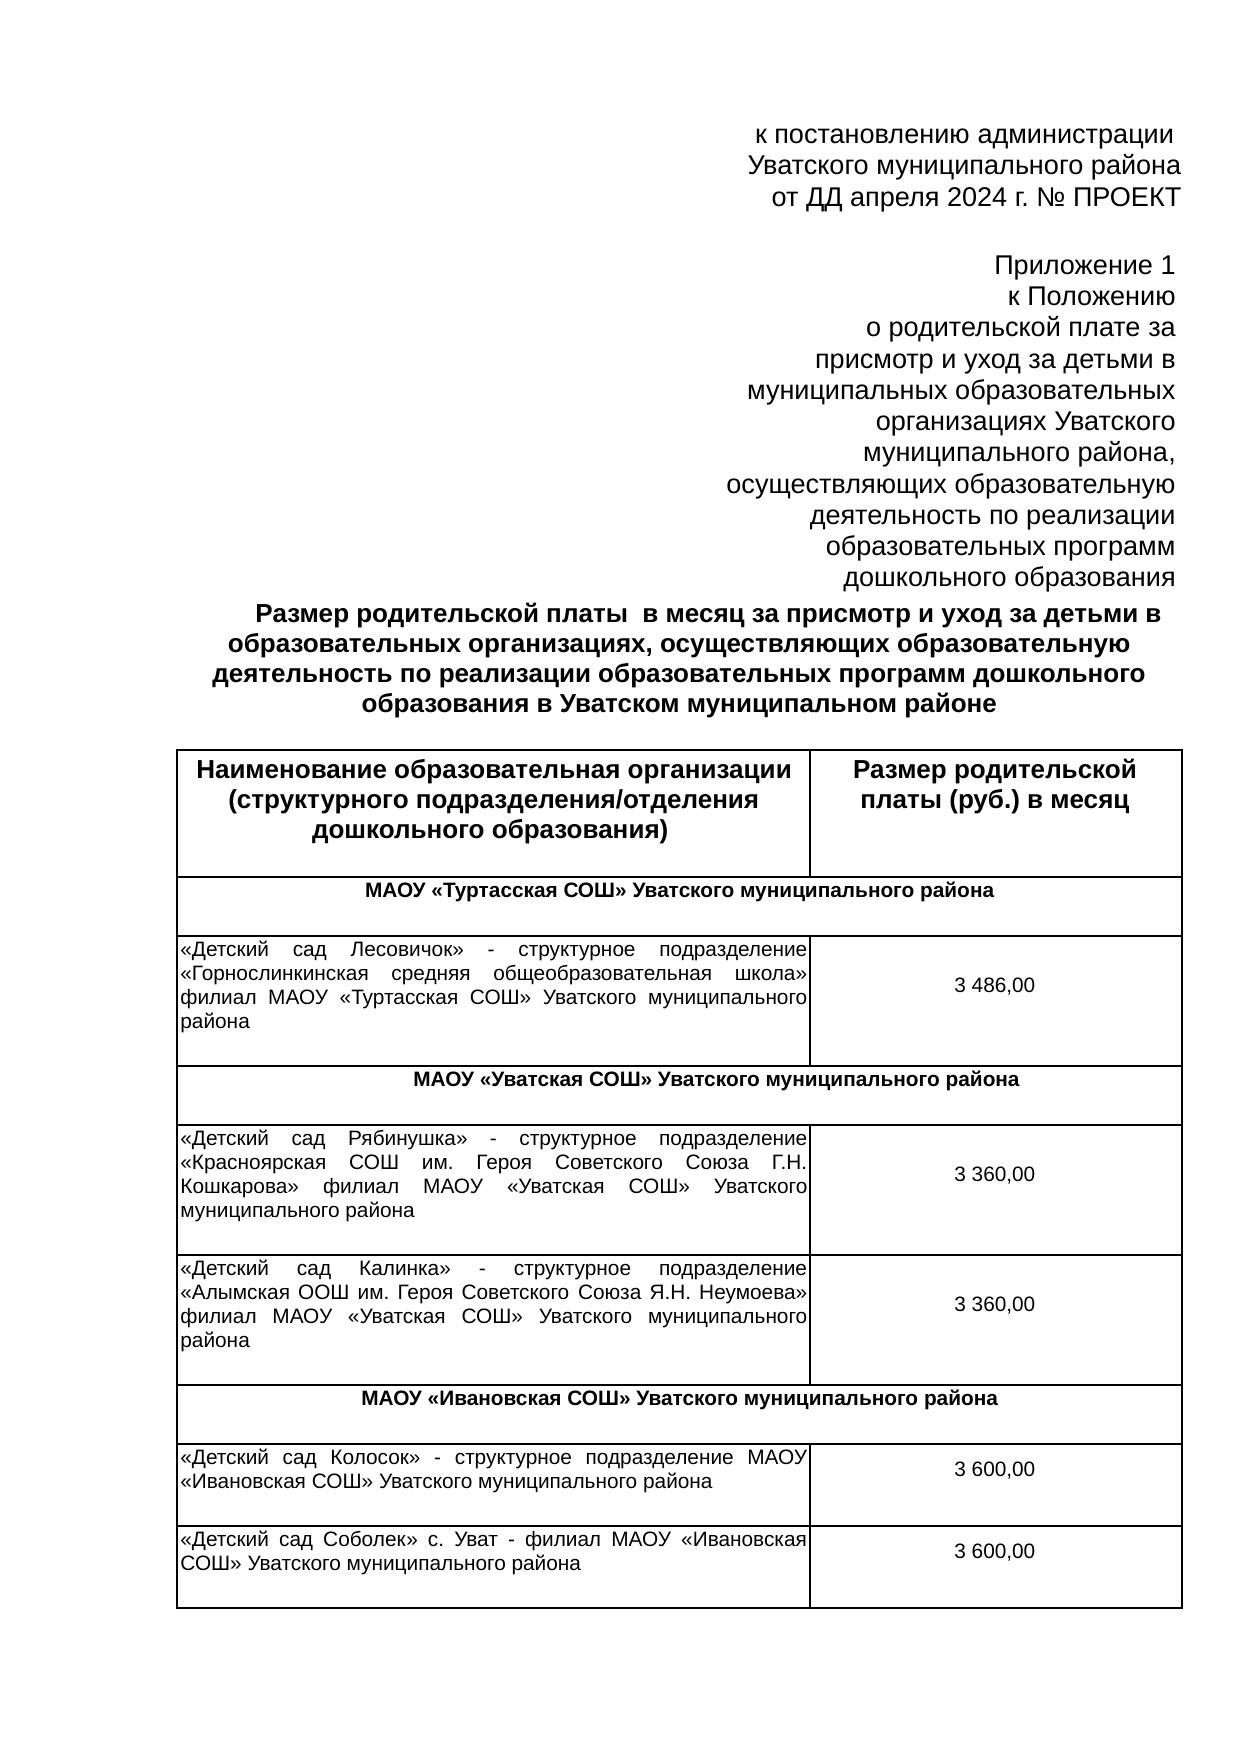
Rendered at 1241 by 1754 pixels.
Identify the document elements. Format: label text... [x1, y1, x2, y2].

table_header Наименование образовательная организации (структурного подразделения/отделения дошкольного образования) [178, 751, 809, 876]
table_cell «Детский сад Рябинушка» - структурное подразделение «Красноярская СОШ им. Героя Советского Союза Г.Н. Кошкарова» филиал МАОУ «Уватская СОШ» Уватского муниципального района [178, 1126, 809, 1254]
table_cell 3 486,00 [811, 937, 1181, 1065]
table_cell МАОУ «Уватская СОШ» Уватского муниципального района [178, 1067, 1181, 1123]
table_header Размер родительской платы (руб.) в месяц [811, 751, 1181, 876]
table_cell 3 600,00 [811, 1445, 1181, 1525]
table_cell «Детский сад Лесовичок» - структурное подразделение «Горнослинкинская средняя общеобразовательная школа» филиал МАОУ «Туртасская СОШ» Уватского муниципального района [178, 937, 809, 1065]
table_cell МАОУ «Туртасская СОШ» Уватского муниципального района [178, 878, 1181, 935]
text Уватского муниципального района [177, 149, 1181, 181]
table_cell «Детский сад Колосок» - структурное подразделение МАОУ «Ивановская СОШ» Уватского муниципального района [178, 1445, 809, 1525]
table_header Приложение 1 к Положению о родительской плате за присмотр и уход за детьми в муниципальных образовательных организациях Уватского муниципального района, осуществляющих образовательную деятельность по реализации образовательных программ дошкольного образования [679, 243, 1181, 598]
text Размер родительской платы в месяц за присмотр и уход за детьми в образовательных организациях, осуществляющих образовательную деятельность по реализации образовательных программ дошкольного образования в Уватском муниципальном районе [177, 598, 1181, 718]
table_cell «Детский сад Соболек» с. Уват - филиал МАОУ «Ивановская СОШ» Уватского муниципального района [178, 1527, 809, 1607]
text от ДД апреля 2024 г. № ПРОЕКТ [177, 181, 1181, 212]
table_header [177, 243, 679, 598]
table_cell 3 360,00 [811, 1126, 1181, 1254]
table_cell 3 600,00 [811, 1527, 1181, 1607]
text к постановлению администрации [177, 118, 1181, 149]
table_cell МАОУ «Ивановская СОШ» Уватского муниципального района [178, 1386, 1181, 1442]
table_cell 3 360,00 [811, 1256, 1181, 1384]
table_cell «Детский сад Калинка» - структурное подразделение «Алымская ООШ им. Героя Советского Союза Я.Н. Неумоева» филиал МАОУ «Уватская СОШ» Уватского муниципального района [178, 1256, 809, 1384]
